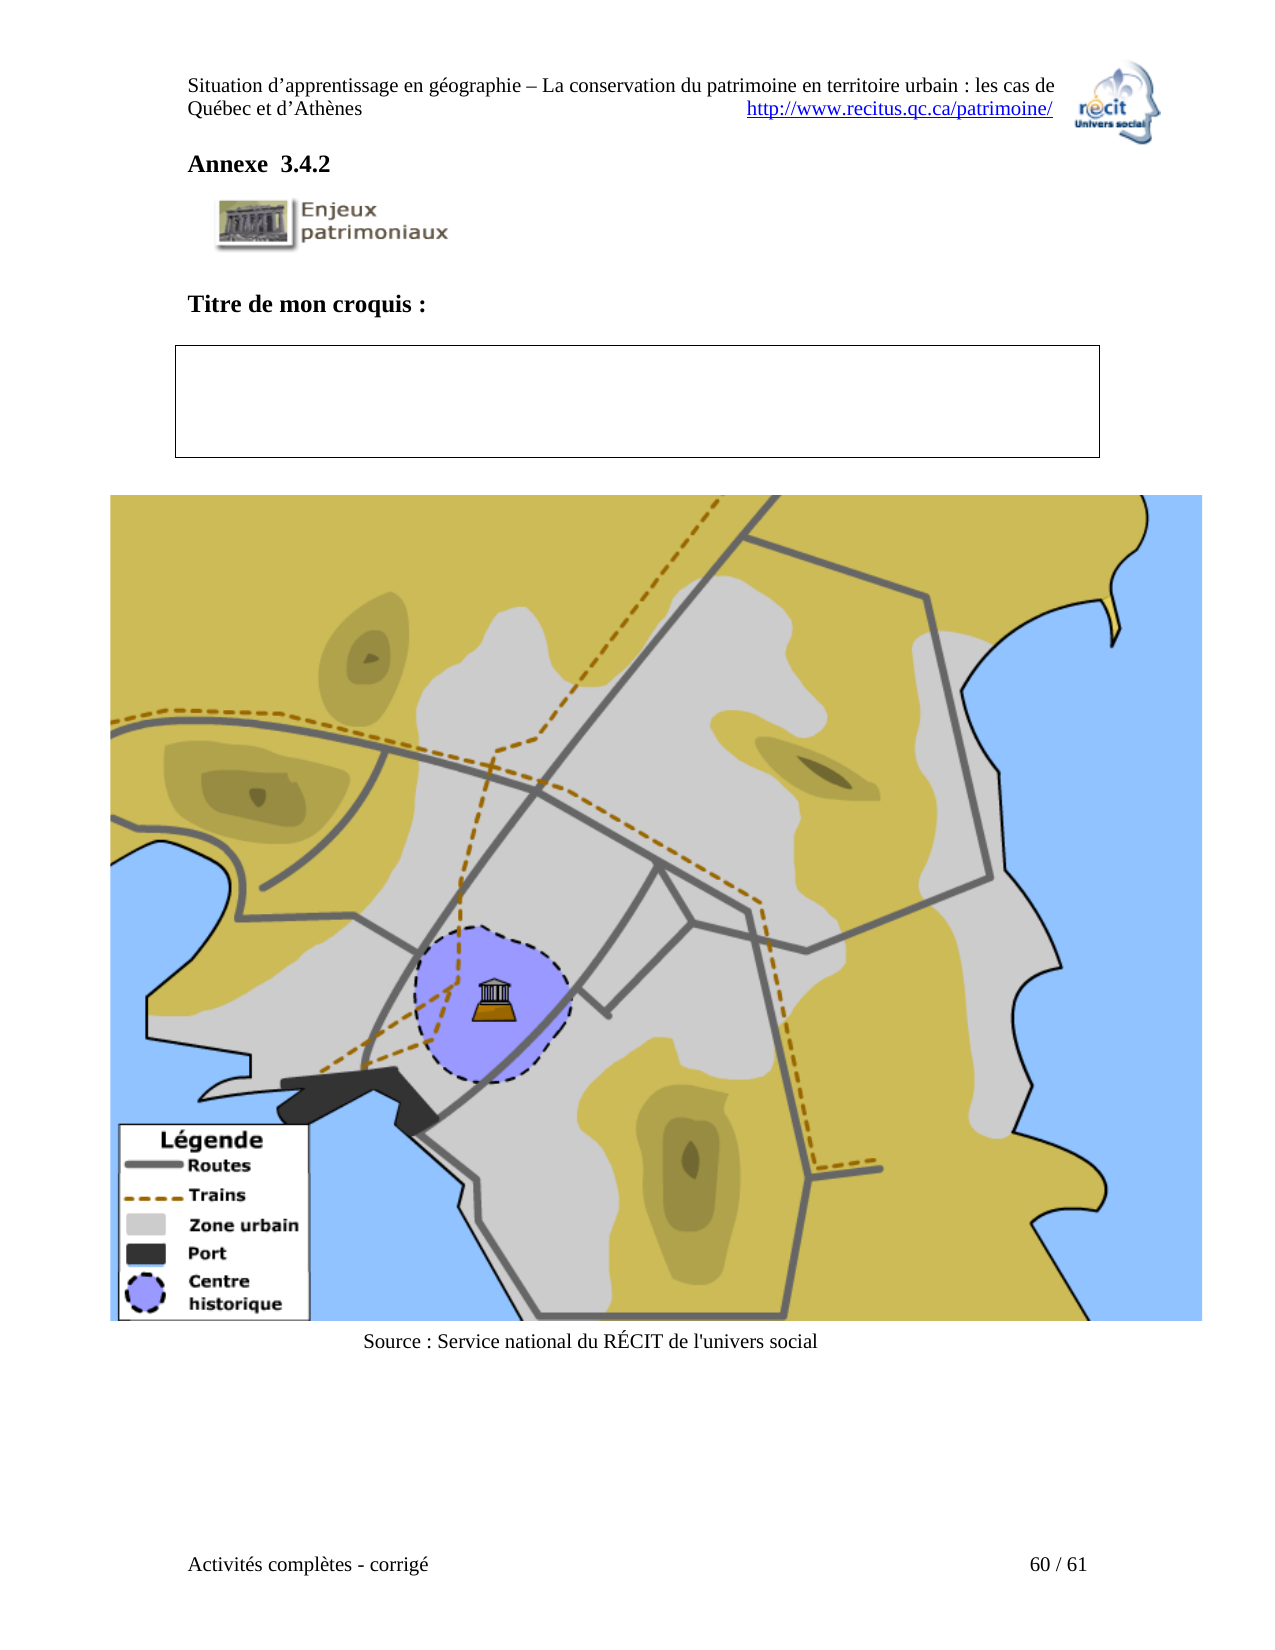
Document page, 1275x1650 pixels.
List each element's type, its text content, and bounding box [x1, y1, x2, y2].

picture [1070, 57, 1161, 146]
picture [204, 186, 515, 253]
table_header [176, 346, 1099, 457]
text Titre de mon croquis : [187, 290, 1087, 317]
text Annexe 3.4.2 [187, 150, 1087, 178]
picture [110, 495, 1203, 1321]
text Source : Service national du RÉCIT de l'univers social [94, 486, 1219, 1353]
